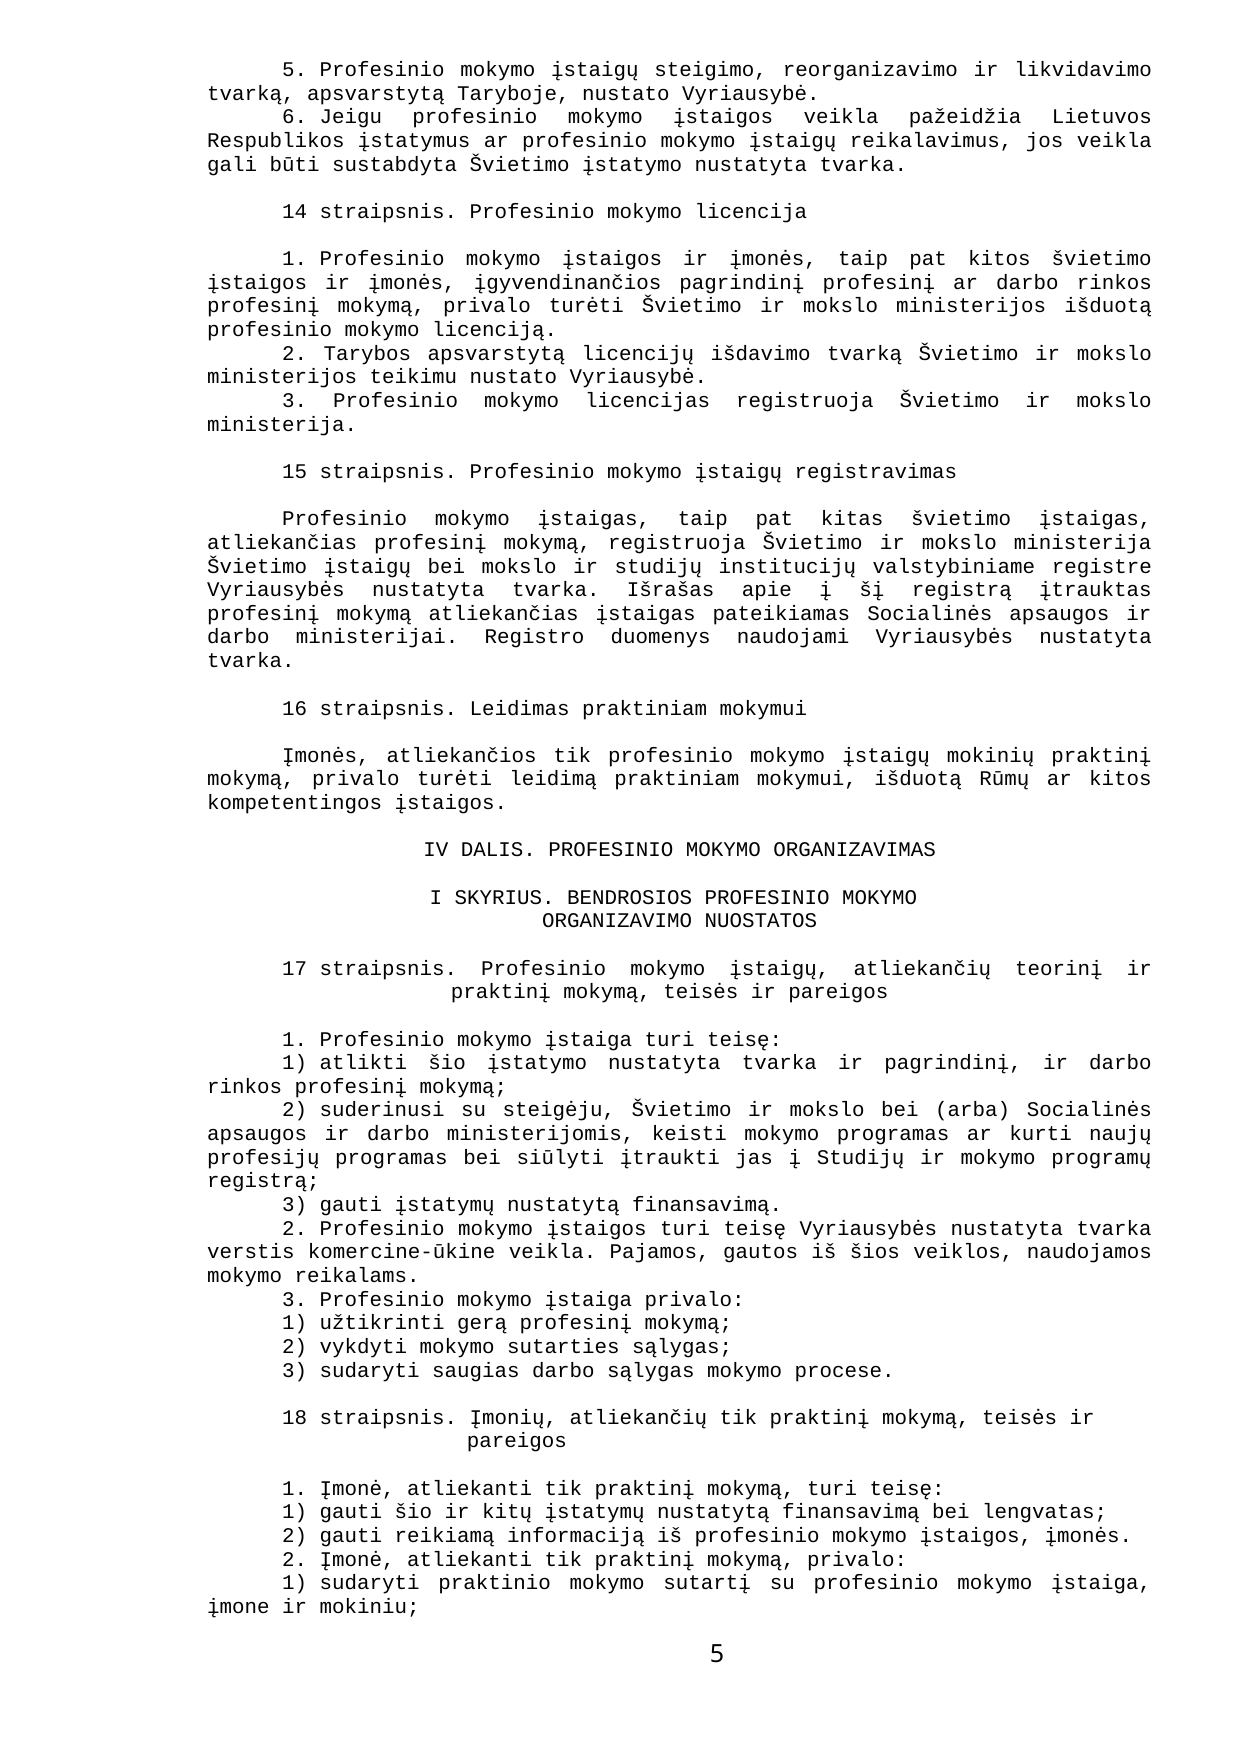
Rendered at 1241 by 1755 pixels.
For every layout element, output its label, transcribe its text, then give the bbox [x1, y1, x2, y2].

text 2) gauti reikiamą informaciją iš profesinio mokymo įstaigos, įmonės. [207, 1525, 1152, 1549]
text 2. Tarybos apsvarstytą licencijų išdavimo tvarką Švietimo ir mokslo ministerijos teikimu nustato Vyriausybė. [207, 343, 1152, 390]
text 2) suderinusi su steigėju, Švietimo ir mokslo bei (arba) Socialinės apsaugos ir darbo ministerijomis, keisti mokymo programas ar kurti naujų profesijų programas bei siūlyti įtraukti jas į Studijų ir mokymo programų registrą; [207, 1099, 1152, 1194]
text 1. Profesinio mokymo įstaiga turi teisę: [207, 1028, 1152, 1052]
text 2. Įmonė, atliekanti tik praktinį mokymą, privalo: [207, 1549, 1152, 1572]
text 1. Profesinio mokymo įstaigos ir įmonės, taip pat kitos švietimo įstaigos ir įmonės, įgyvendinančios pagrindinį profesinį ar darbo rinkos profesinį mokymą, privalo turėti Švietimo ir mokslo ministerijos išduotą profesinio mokymo licenciją. [207, 248, 1152, 343]
text 3) gauti įstatymų nustatytą finansavimą. [207, 1194, 1152, 1218]
text IV DALIS. PROFESINIO MOKYMO ORGANIZAVIMAS [207, 839, 1152, 863]
text pareigos [207, 1431, 1152, 1454]
text I SKYRIUS. BENDROSIOS PROFESINIO MOKYMO [207, 887, 1152, 910]
text 16 straipsnis. Leidimas praktiniam mokymui [207, 697, 1152, 721]
text 1. Įmonė, atliekanti tik praktinį mokymą, turi teisę: [207, 1478, 1152, 1501]
text Įmonės, atliekančios tik profesinio mokymo įstaigų mokinių praktinį mokymą, privalo turėti leidimą praktiniam mokymui, išduotą Rūmų ar kitos kompetentingos įstaigos. [207, 745, 1152, 816]
text 1) gauti šio ir kitų įstatymų nustatytą finansavimą bei lengvatas; [207, 1501, 1152, 1525]
text 1) užtikrinti gerą profesinį mokymą; [207, 1312, 1152, 1336]
text 14 straipsnis. Profesinio mokymo licencija [207, 201, 1152, 224]
text 15 straipsnis. Profesinio mokymo įstaigų registravimas [207, 461, 1152, 485]
text 3. Profesinio mokymo įstaiga privalo: [207, 1289, 1152, 1312]
text ORGANIZAVIMO NUOSTATOS [207, 910, 1152, 934]
text 5. Profesinio mokymo įstaigų steigimo, reorganizavimo ir likvidavimo tvarką, apsvarstytą Taryboje, nustato Vyriausybė. [207, 59, 1152, 106]
text 3. Profesinio mokymo licencijas registruoja Švietimo ir mokslo ministerija. [207, 390, 1152, 437]
text 6. Jeigu profesinio mokymo įstaigos veikla pažeidžia Lietuvos Respublikos įstatymus ar profesinio mokymo įstaigų reikalavimus, jos veikla gali būti sustabdyta Švietimo įstatymo nustatyta tvarka. [207, 106, 1152, 177]
text 18 straipsnis. Įmonių, atliekančių tik praktinį mokymą, teisės ir [207, 1407, 1152, 1431]
text 3) sudaryti saugias darbo sąlygas mokymo procese. [207, 1359, 1152, 1383]
text 17 straipsnis. Profesinio mokymo įstaigų, atliekančių teorinį ir praktinį mokymą, teisės ir pareigos [282, 958, 1152, 1005]
text 2. Profesinio mokymo įstaigos turi teisę Vyriausybės nustatyta tvarka verstis komercine-ūkine veikla. Pajamos, gautos iš šios veiklos, naudojamos mokymo reikalams. [207, 1218, 1152, 1289]
text 1) atlikti šio įstatymo nustatyta tvarka ir pagrindinį, ir darbo rinkos profesinį mokymą; [207, 1052, 1152, 1099]
text Profesinio mokymo įstaigas, taip pat kitas švietimo įstaigas, atliekančias profesinį mokymą, registruoja Švietimo ir mokslo ministerija Švietimo įstaigų bei mokslo ir studijų institucijų valstybiniame registre Vyriausybės nustatyta tvarka. Išrašas apie į šį registrą įtrauktas profesinį mokymą atliekančias įstaigas pateikiamas Socialinės apsaugos ir darbo ministerijai. Registro duomenys naudojami Vyriausybės nustatyta tvarka. [207, 508, 1152, 674]
text 2) vykdyti mokymo sutarties sąlygas; [207, 1336, 1152, 1359]
text 1) sudaryti praktinio mokymo sutartį su profesinio mokymo įstaiga, įmone ir mokiniu; [207, 1572, 1152, 1620]
